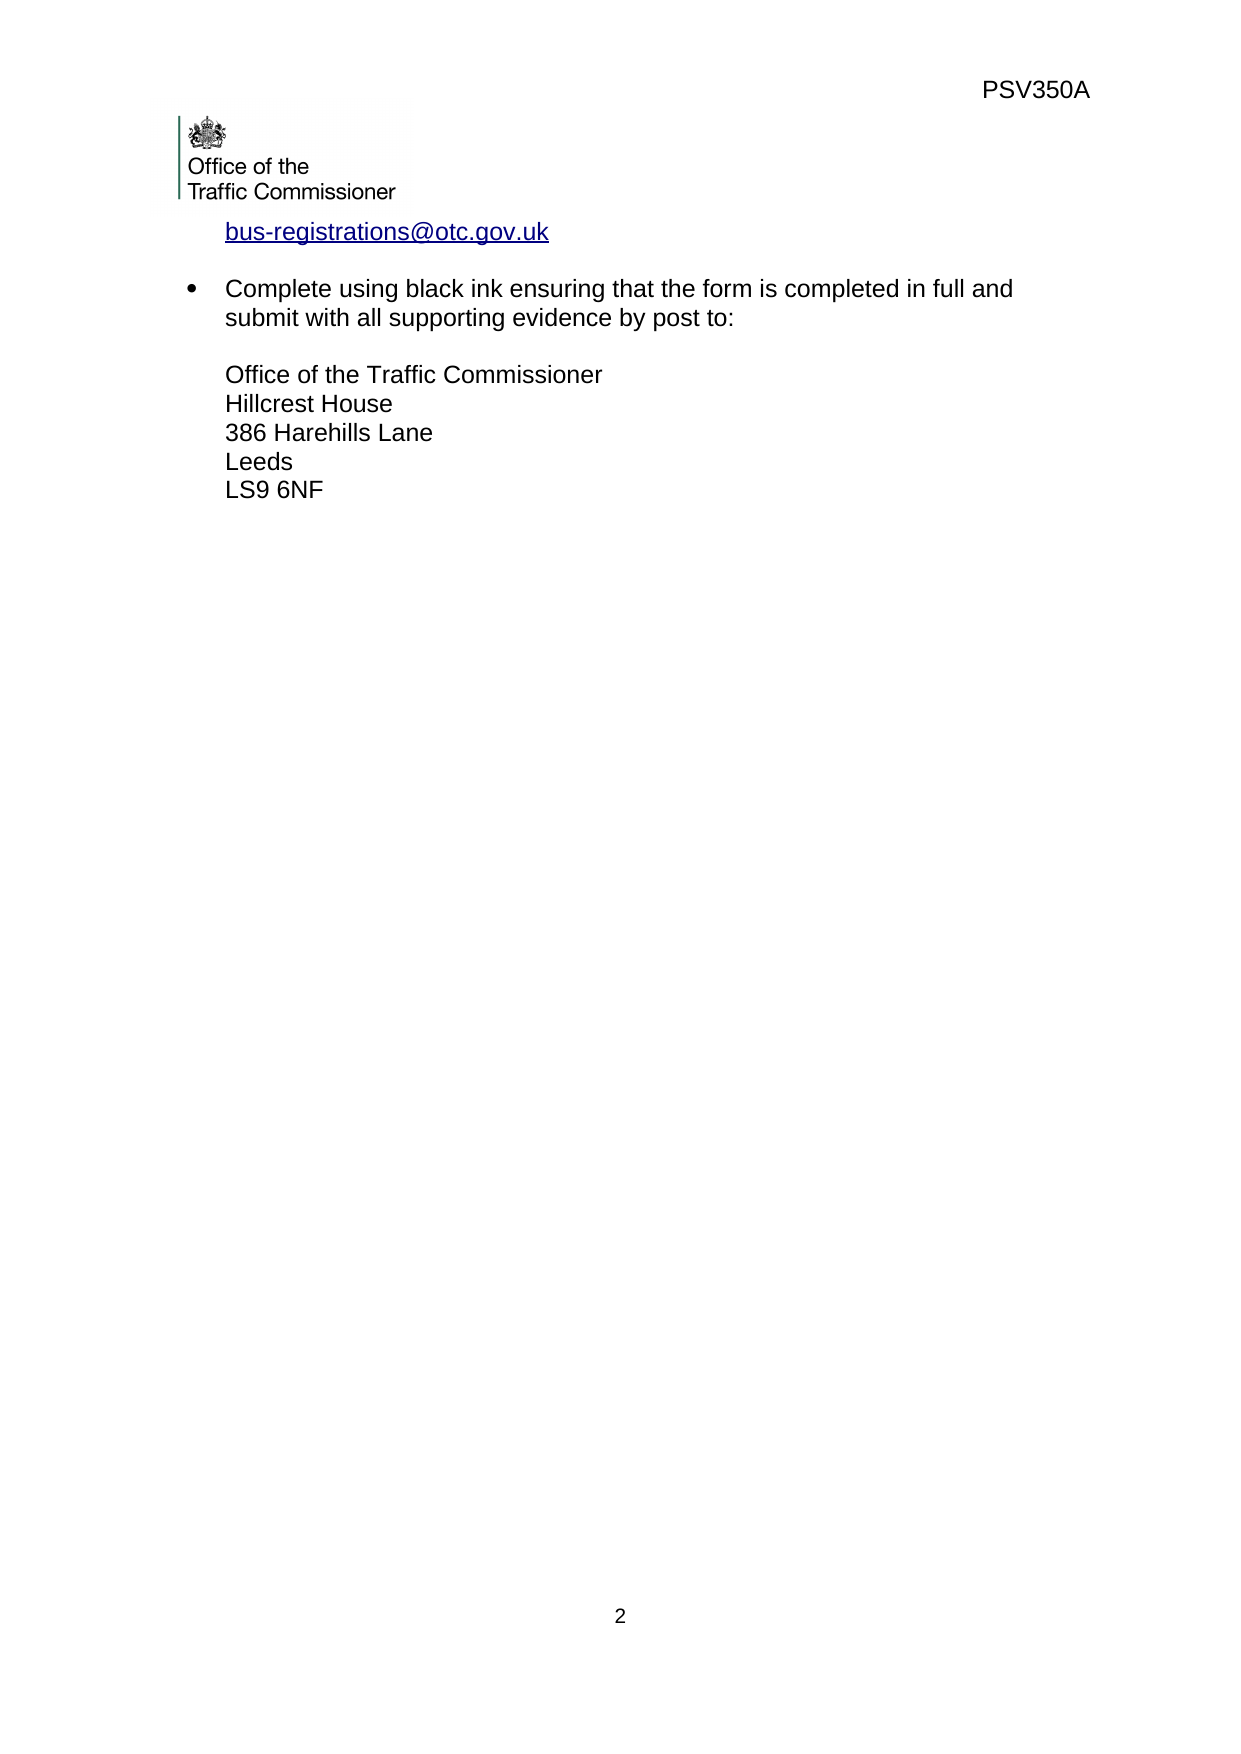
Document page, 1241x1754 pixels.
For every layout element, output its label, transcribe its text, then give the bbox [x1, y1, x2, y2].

list Office of the Traffic Commissioner [225, 360, 1090, 389]
list bus-registrations@otc.gov.uk [225, 217, 1090, 245]
list Complete using black ink ensuring that the form is completed in full and submit with all supporting evidence by post to: [187, 274, 1090, 332]
list Hillcrest House 386 Harehills Lane Leeds LS9 6NF [225, 389, 1090, 504]
